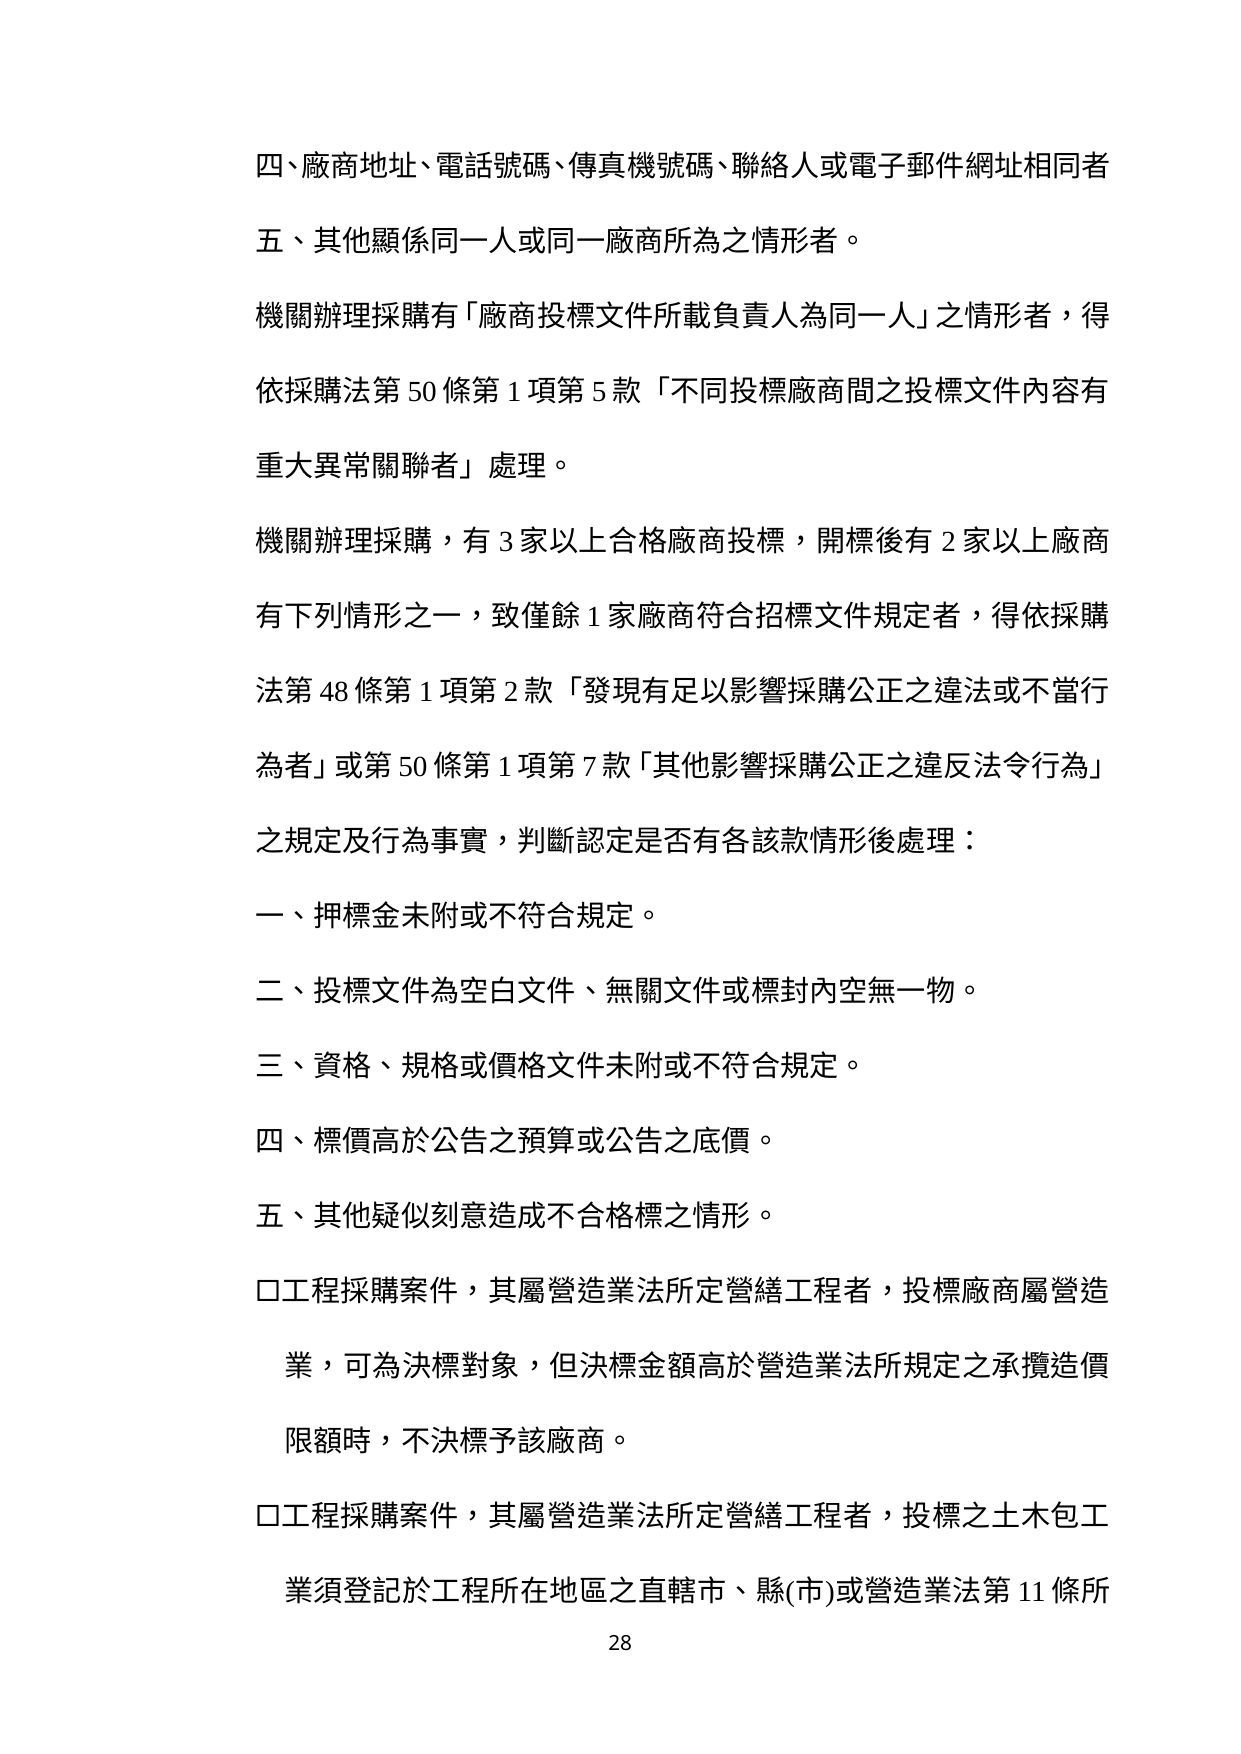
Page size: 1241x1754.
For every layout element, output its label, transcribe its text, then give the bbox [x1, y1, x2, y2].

text 二、投標文件為空白文件、無關文件或標封內空無一物。 [255, 951, 1110, 1026]
text 四、廠商地址、電話號碼、傳真機號碼、聯絡人或電子郵件網址相同者。 [255, 126, 1110, 201]
text 一、押標金未附或不符合規定。 [255, 876, 1110, 951]
text 工程採購案件，其屬營造業法所定營繕工程者，投標廠商屬營造業，可為決標對象，但決標金額高於營造業法所規定之承攬造價限額時，不決標予該廠商。 [255, 1251, 1110, 1476]
text 工程採購案件，其屬營造業法所定營繕工程者，投標之土木包工業須登記於工程所在地區之直轄市、縣(市)或營造業法第11條所 [255, 1476, 1110, 1626]
text 機關辦理採購，有3家以上合格廠商投標，開標後有2家以上廠商有下列情形之一，致僅餘1家廠商符合招標文件規定者，得依採購法第48條第1項第2款「發現有足以影響採購公正之違法或不當行為者」或第50條第1項第7款「其他影響採購公正之違反法令行為」之規定及行為事實，判斷認定是否有各該款情形後處理： [255, 501, 1110, 876]
text 四、標價高於公告之預算或公告之底價。 [255, 1101, 1110, 1176]
text 機關辦理採購有「廠商投標文件所載負責人為同一人」之情形者，得依採購法第50條第1項第5款「不同投標廠商間之投標文件內容有重大異常關聯者」處理。 [255, 276, 1110, 501]
text 五、其他疑似刻意造成不合格標之情形。 [255, 1176, 1110, 1251]
text 三、資格、規格或價格文件未附或不符合規定。 [255, 1026, 1110, 1101]
text 五、其他顯係同一人或同一廠商所為之情形者。 [255, 201, 1110, 276]
